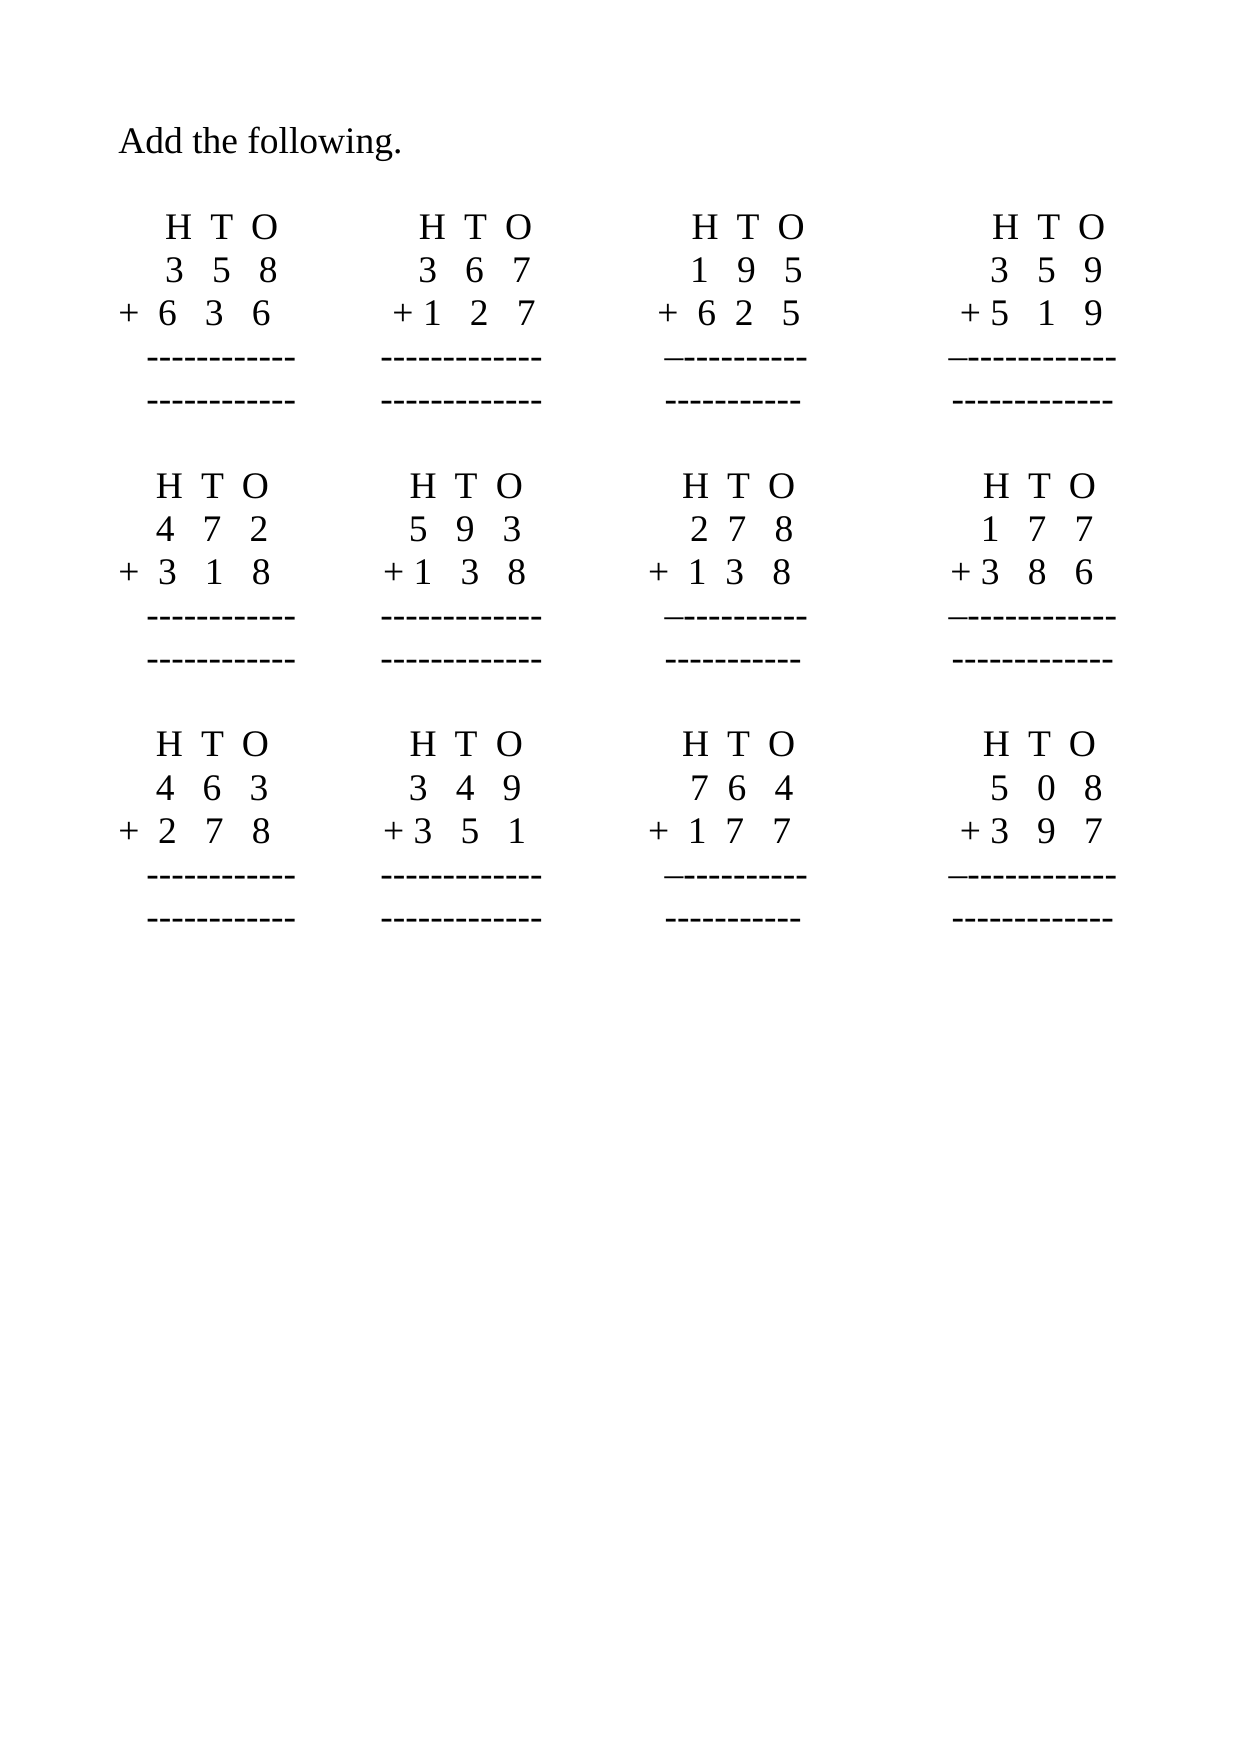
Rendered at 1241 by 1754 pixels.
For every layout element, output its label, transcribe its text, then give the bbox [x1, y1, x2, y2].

text ------------ ------------- –---------- –------------ [118, 592, 1122, 636]
text 3 5 8 3 6 7 1 9 5 3 5 9 [118, 247, 1122, 291]
text ------------ ------------- ----------- ------------- [118, 377, 1122, 420]
text ------------ ------------- ----------- ------------- [118, 636, 1122, 679]
text + 3 1 8 + 1 3 8 + 1 3 8 + 3 8 6 [118, 549, 1122, 592]
text Add the following. [118, 118, 1122, 161]
text + 6 3 6 + 1 2 7 + 6 2 5 + 5 1 9 [118, 291, 1122, 334]
text H T O H T O H T O H T O [118, 204, 1122, 247]
text ------------ ------------- –---------- –------------ [118, 334, 1122, 377]
text 4 6 3 3 4 9 7 6 4 5 0 8 [118, 765, 1122, 808]
text + 2 7 8 + 3 5 1 + 1 7 7 + 3 9 7 [118, 808, 1122, 851]
text H T O H T O H T O H T O [118, 722, 1122, 765]
text ------------ ------------- –---------- –------------ [118, 851, 1122, 894]
text 4 7 2 5 9 3 2 7 8 1 7 7 [118, 506, 1122, 549]
text H T O H T O H T O H T O [118, 463, 1122, 506]
text ------------ ------------- ----------- ------------- [118, 894, 1122, 937]
